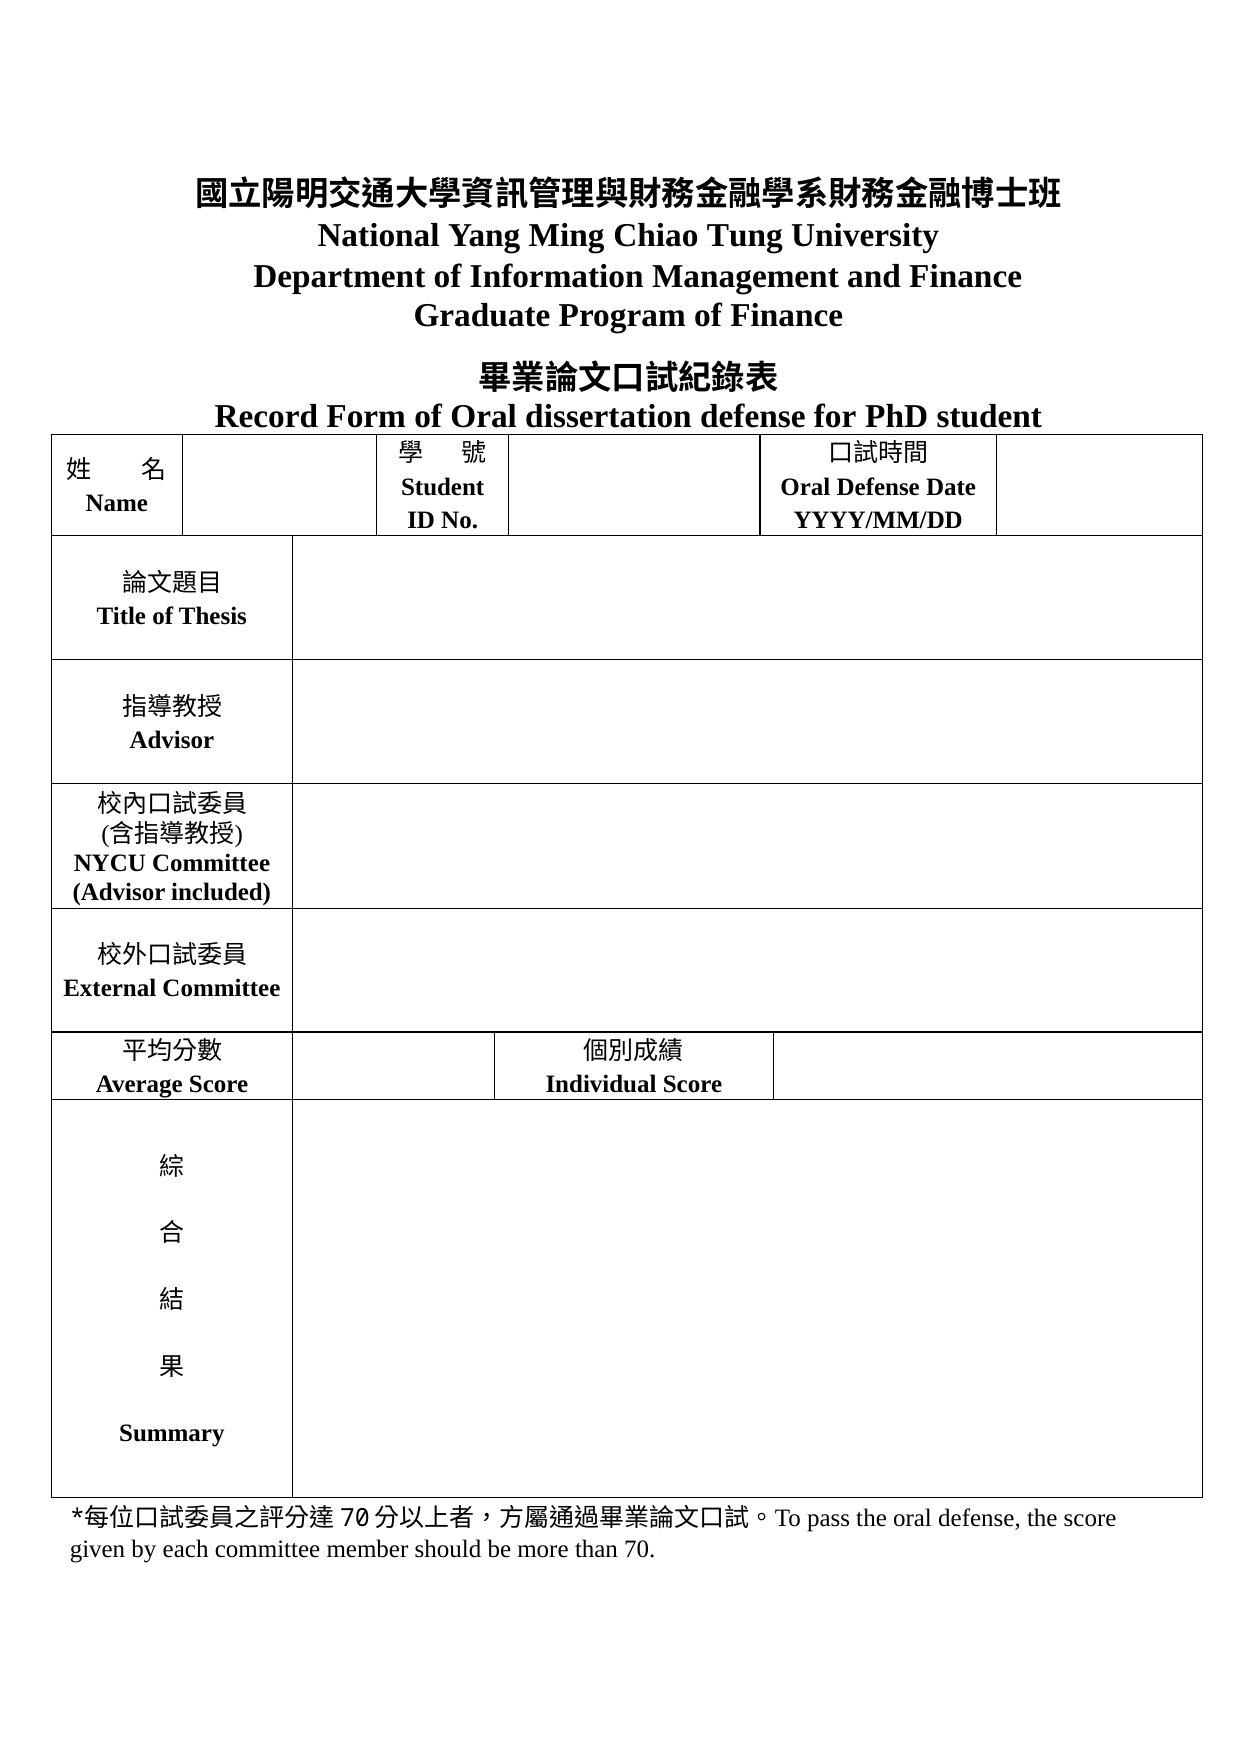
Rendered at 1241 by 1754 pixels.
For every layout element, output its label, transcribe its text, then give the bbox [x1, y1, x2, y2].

text 國立陽明交通大學資訊管理與財務金融學系財務金融博士班 [187, 149, 1069, 211]
table_header 姓 名 Name [52, 435, 182, 535]
table_cell 個別成績 Individual Score [495, 1033, 773, 1099]
text Record Form of Oral dissertation defense for PhD student [187, 396, 1069, 434]
table_cell [774, 1033, 1202, 1099]
text Department of Information Management and Finance [187, 257, 1088, 295]
table_header [183, 435, 376, 535]
table_cell 綜 合 結 果 Summary [52, 1100, 292, 1497]
table_cell [293, 909, 1202, 1031]
text *每位口試委員之評分達70分以上者，方屬通過畢業論文口試。To pass the oral defense, the score given by each committee member should be more than 70. [69, 1498, 1162, 1563]
table_header 學 號 Student ID No. [377, 435, 508, 535]
text 畢業論文口試紀錄表 [187, 333, 1069, 396]
text Graduate Program of Finance [187, 295, 1069, 333]
table_header [509, 435, 759, 535]
table_header 口試時間 Oral Defense Date YYYY/MM/DD [761, 435, 996, 535]
table_cell [293, 660, 1202, 783]
table_cell [293, 1100, 1202, 1497]
text National Yang Ming Chiao Tung University [187, 211, 1069, 257]
table_cell 校內口試委員 (含指導教授) NYCU Committee (Advisor included) [52, 784, 292, 907]
table_cell 論文題目 Title of Thesis [52, 536, 292, 659]
table_cell [293, 1033, 494, 1099]
table_cell 平均分數 Average Score [52, 1033, 292, 1099]
table_header [997, 435, 1202, 535]
table_cell 校外口試委員 External Committee [52, 909, 292, 1031]
table_cell 指導教授 Advisor [52, 660, 292, 783]
table_cell [293, 536, 1202, 659]
table_cell [293, 784, 1202, 907]
